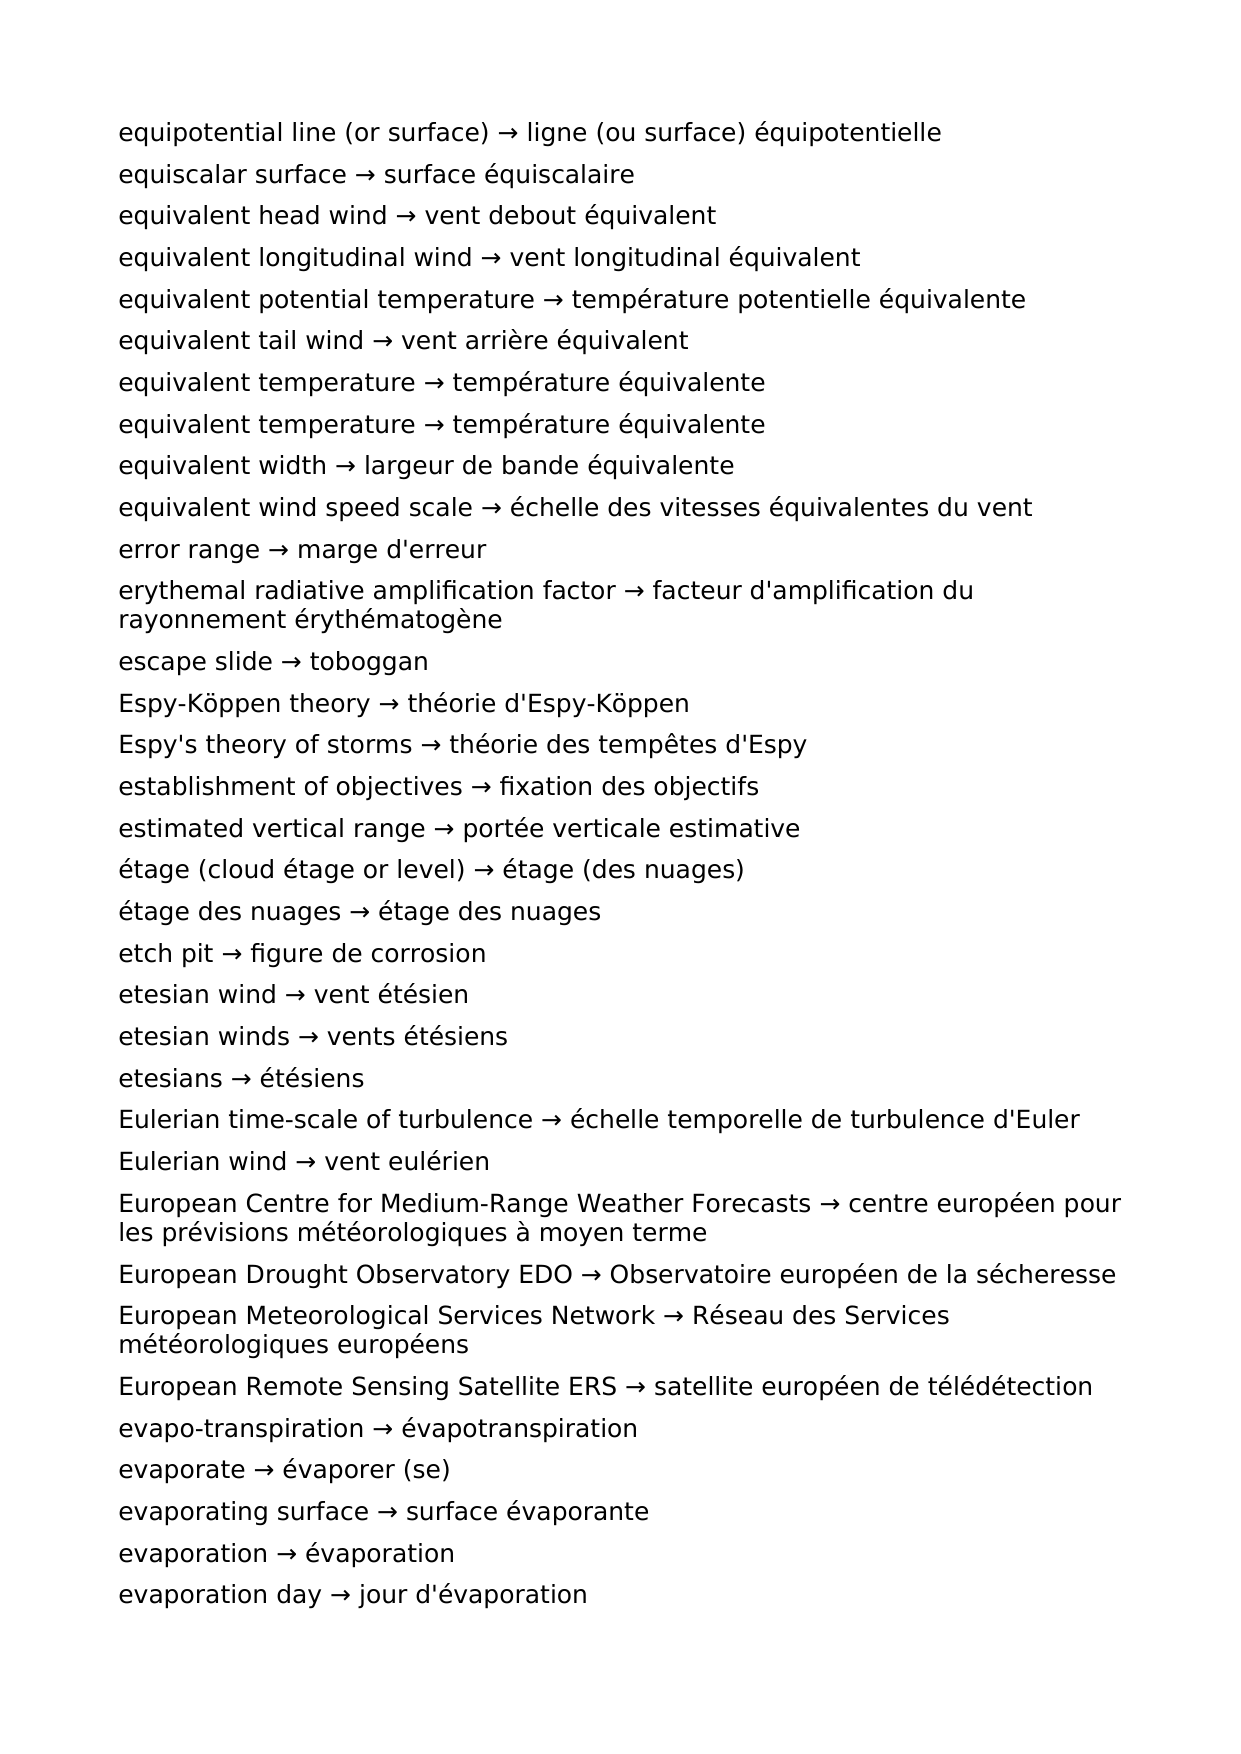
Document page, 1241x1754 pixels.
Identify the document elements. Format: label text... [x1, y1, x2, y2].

text European Meteorological Services Network → Réseau des Services météorologiques européens [118, 1301, 1122, 1360]
text equivalent temperature → température équivalente [118, 410, 1122, 439]
text equivalent potential temperature → température potentielle équivalente [118, 285, 1122, 314]
text estimated vertical range → portée verticale estimative [118, 814, 1122, 843]
text equivalent wind speed scale → échelle des vitesses équivalentes du vent [118, 493, 1122, 522]
text etesian winds → vents étésiens [118, 1022, 1122, 1051]
text equivalent temperature → température équivalente [118, 368, 1122, 397]
text establishment of objectives → fixation des objectifs [118, 772, 1122, 801]
text equivalent width → largeur de bande équivalente [118, 451, 1122, 481]
text equivalent longitudinal wind → vent longitudinal équivalent [118, 243, 1122, 272]
text evaporating surface → surface évaporante [118, 1497, 1122, 1526]
text European Remote Sensing Satellite ERS → satellite européen de télédétection [118, 1372, 1122, 1401]
text Espy-Köppen theory → théorie d'Espy-Köppen [118, 689, 1122, 718]
text European Centre for Medium-Range Weather Forecasts → centre européen pour les prévisions météorologiques à moyen terme [118, 1189, 1122, 1247]
text Eulerian time-scale of turbulence → échelle temporelle de turbulence d'Euler [118, 1106, 1122, 1135]
text etch pit → figure de corrosion [118, 939, 1122, 968]
text evapo-transpiration → évapotranspiration [118, 1414, 1122, 1443]
text error range → marge d'erreur [118, 535, 1122, 564]
text equivalent tail wind → vent arrière équivalent [118, 326, 1122, 356]
text equipotential line (or surface) → ligne (ou surface) équipotentielle [118, 118, 1122, 147]
text evaporation day → jour d'évaporation [118, 1581, 1122, 1610]
text erythemal radiative amplification factor → facteur d'amplification du rayonnement érythématogène [118, 576, 1122, 635]
text European Drought Observatory EDO → Observatoire européen de la sécheresse [118, 1260, 1122, 1289]
text escape slide → toboggan [118, 647, 1122, 676]
text étage des nuages → étage des nuages [118, 897, 1122, 926]
text etesian wind → vent étésien [118, 981, 1122, 1010]
text evaporation → évaporation [118, 1539, 1122, 1568]
text equiscalar surface → surface équiscalaire [118, 160, 1122, 189]
text Eulerian wind → vent eulérien [118, 1147, 1122, 1176]
text étage (cloud étage or level) → étage (des nuages) [118, 856, 1122, 885]
text etesians → étésiens [118, 1064, 1122, 1093]
text Espy's theory of storms → théorie des tempêtes d'Espy [118, 731, 1122, 760]
text evaporate → évaporer (se) [118, 1456, 1122, 1485]
text equivalent head wind → vent debout équivalent [118, 201, 1122, 231]
